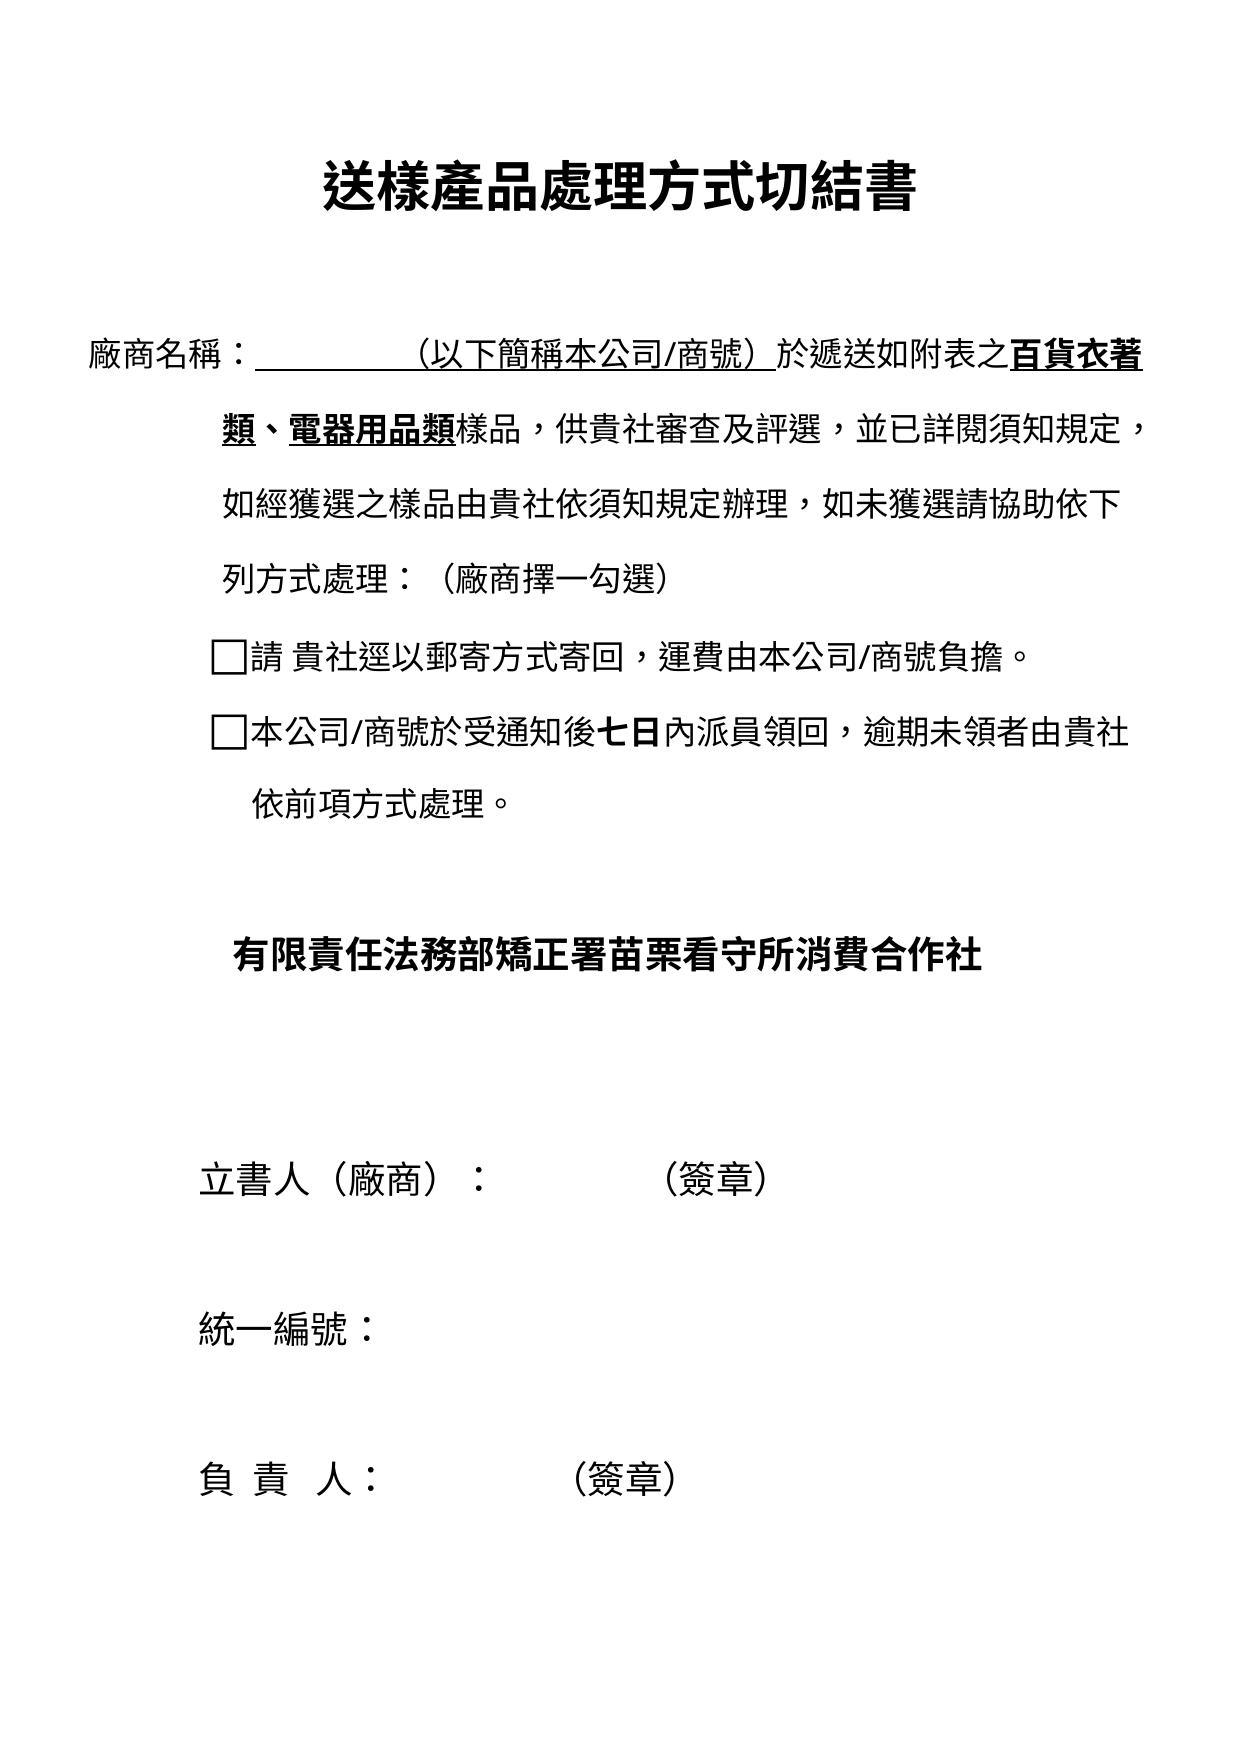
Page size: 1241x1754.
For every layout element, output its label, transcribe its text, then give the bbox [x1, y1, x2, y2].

text 送樣產品處理方式切結書 [89, 127, 1152, 239]
text 立書人（廠商）： （簽章） [198, 1139, 1152, 1214]
text 負 責 人： （簽章） [198, 1439, 1152, 1514]
text □本公司/商號於受通知後七日內派員領回，逾期未領者由貴社依前項方式處理。 [207, 689, 1152, 839]
text □請 貴社逕以郵寄方式寄回，運費由本公司/商號負擔。 [207, 614, 1152, 689]
text 廠商名稱： （以下簡稱本公司/商號）於遞送如附表之百貨衣著類、電器用品類樣品，供貴社審查及評選，並已詳閱須知規定，如經獲選之樣品由貴社依須知規定辦理，如未獲選請協助依下列方式處理：（廠商擇一勾選） [89, 314, 1152, 614]
text 有限責任法務部矯正署苗栗看守所消費合作社 [198, 914, 1152, 989]
text 統一編號： [198, 1289, 1152, 1364]
